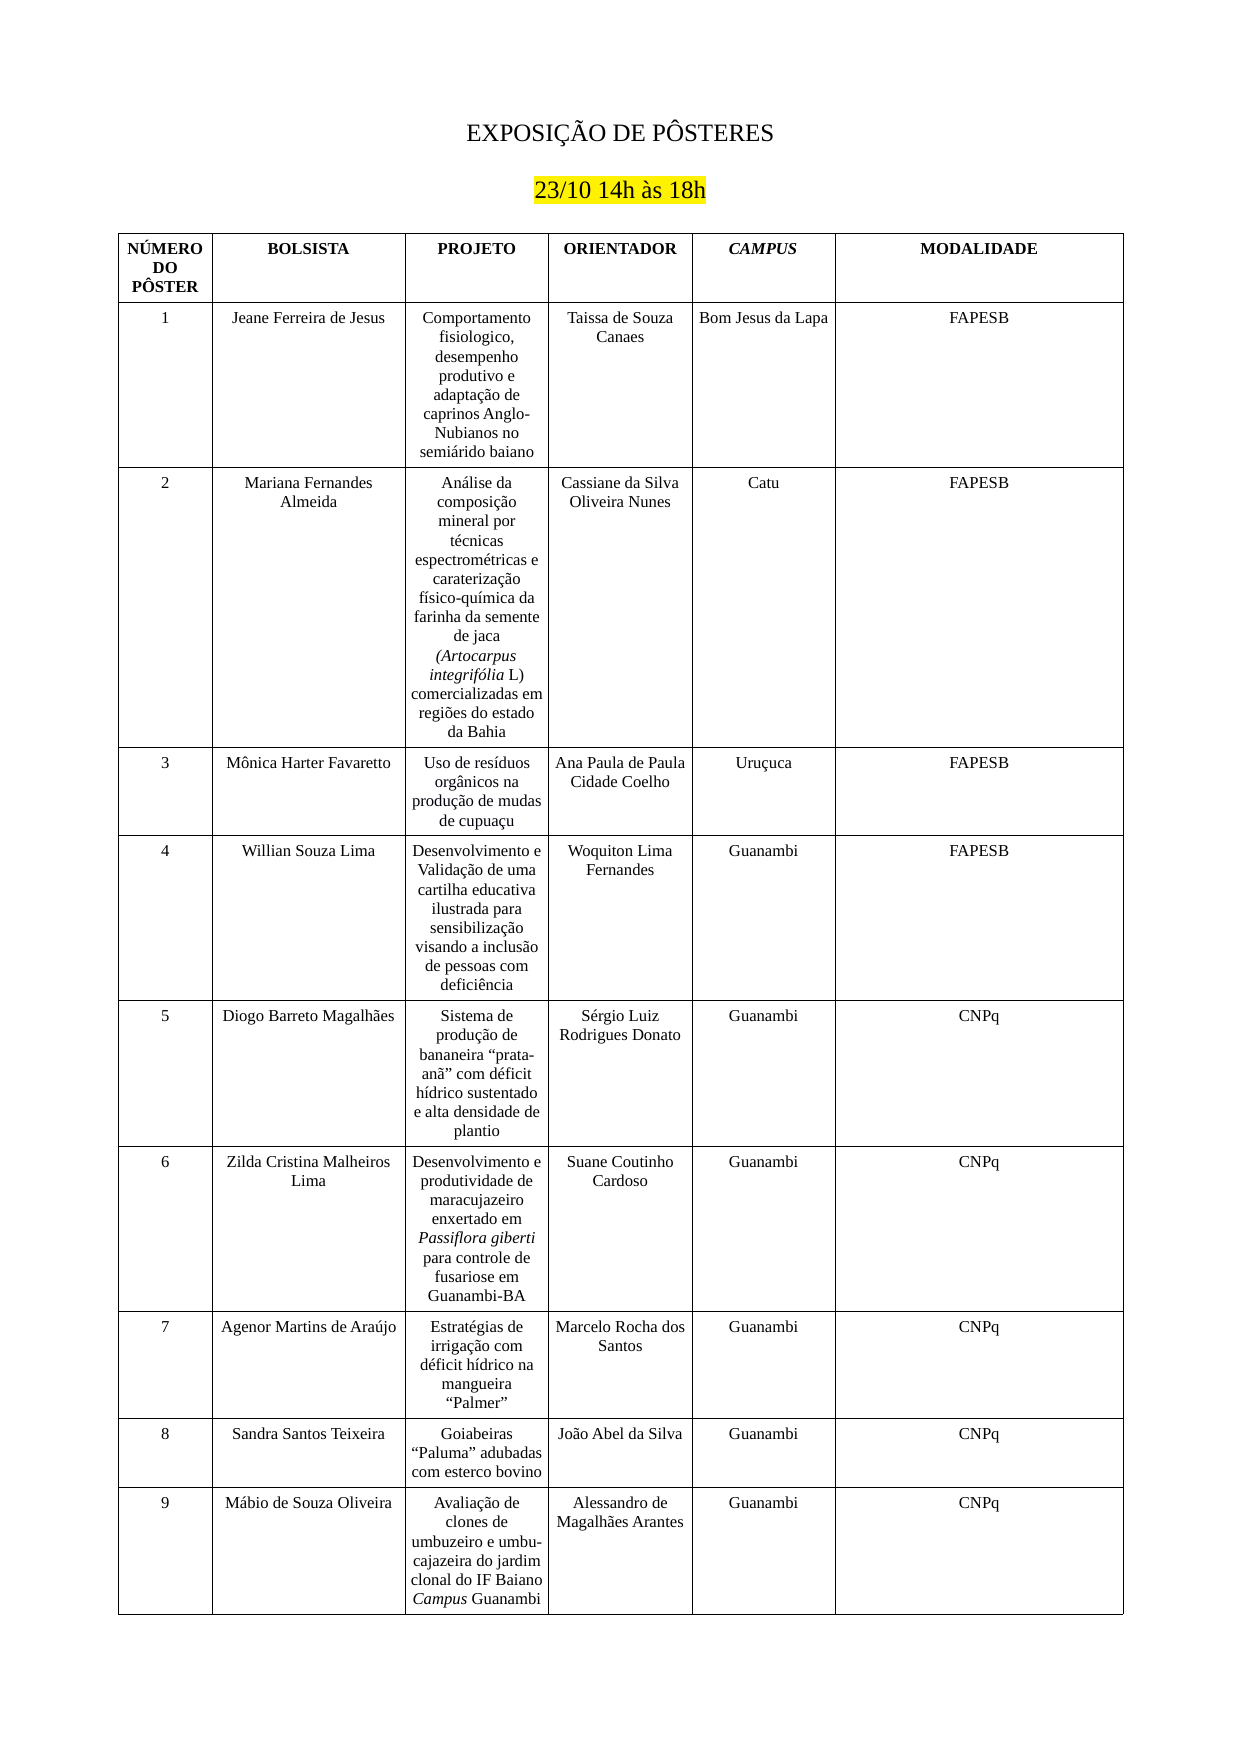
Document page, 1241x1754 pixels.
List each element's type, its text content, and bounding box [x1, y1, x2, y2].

table_cell 9 [119, 1488, 212, 1614]
table_cell 7 [119, 1312, 212, 1418]
table_cell Diogo Barreto Magalhães [213, 1001, 405, 1146]
table_cell Suane Coutinho Cardoso [549, 1147, 692, 1311]
table_cell Cassiane da Silva Oliveira Nunes [549, 468, 692, 747]
table_cell FAPESB [836, 836, 1123, 1000]
table_cell 3 [119, 748, 212, 835]
table_cell Guanambi [693, 1419, 835, 1487]
table_cell Willian Souza Lima [213, 836, 405, 1000]
table_header CAMPUS [693, 234, 835, 302]
table_cell 8 [119, 1419, 212, 1487]
table_cell FAPESB [836, 748, 1123, 835]
table_cell Goiabeiras “Paluma” adubadas com esterco bovino [406, 1419, 548, 1487]
table_cell 2 [119, 468, 212, 747]
table_cell Desenvolvimento e Validação de uma cartilha educativa ilustrada para sensibilização visando a inclusão de pessoas com deficiência [406, 836, 548, 1000]
table_cell Woquiton Lima Fernandes [549, 836, 692, 1000]
table_cell Bom Jesus da Lapa [693, 303, 835, 467]
table_cell Sandra Santos Teixeira [213, 1419, 405, 1487]
table_cell CNPq [836, 1001, 1123, 1146]
table_cell João Abel da Silva [549, 1419, 692, 1487]
table_cell Agenor Martins de Araújo [213, 1312, 405, 1418]
table_cell Análise da composição mineral por técnicas espectrométricas e caraterização físico-química da farinha da semente de jaca (Artocarpus integrifólia L) comercializadas em regiões do estado da Bahia [406, 468, 548, 747]
table_cell Taissa de Souza Canaes [549, 303, 692, 467]
table_cell Catu [693, 468, 835, 747]
table_cell Ana Paula de Paula Cidade Coelho [549, 748, 692, 835]
table_cell FAPESB [836, 303, 1123, 467]
table_header NÚMERO DO PÔSTER [119, 234, 212, 302]
table_header MODALIDADE [836, 234, 1123, 302]
table_cell Sistema de produção de bananeira “prata-anã” com déficit hídrico sustentado e alta densidade de plantio [406, 1001, 548, 1146]
table_cell Mônica Harter Favaretto [213, 748, 405, 835]
table_cell Sérgio Luiz Rodrigues Donato [549, 1001, 692, 1146]
table_cell Alessandro de Magalhães Arantes [549, 1488, 692, 1614]
table_cell CNPq [836, 1312, 1123, 1418]
table_cell Mariana Fernandes Almeida [213, 468, 405, 747]
table_cell Guanambi [693, 1147, 835, 1311]
table_header PROJETO [406, 234, 548, 302]
table_cell CNPq [836, 1419, 1123, 1487]
table_cell Estratégias de irrigação com déficit hídrico na mangueira “Palmer” [406, 1312, 548, 1418]
table_cell Guanambi [693, 1001, 835, 1146]
table_cell Uruçuca [693, 748, 835, 835]
table_cell Guanambi [693, 1312, 835, 1418]
table_cell 5 [119, 1001, 212, 1146]
table_cell CNPq [836, 1488, 1123, 1614]
text EXPOSIÇÃO DE PÔSTERES [118, 118, 1122, 147]
table_cell FAPESB [836, 468, 1123, 747]
table_cell Marcelo Rocha dos Santos [549, 1312, 692, 1418]
table_cell 1 [119, 303, 212, 467]
table_cell 4 [119, 836, 212, 1000]
text 23/10 14h às 18h [118, 176, 1122, 204]
table_cell Desenvolvimento e produtividade de maracujazeiro enxertado em Passiflora giberti para controle de fusariose em Guanambi-BA [406, 1147, 548, 1311]
table_cell Guanambi [693, 1488, 835, 1614]
table_cell Zilda Cristina Malheiros Lima [213, 1147, 405, 1311]
table_cell Jeane Ferreira de Jesus [213, 303, 405, 467]
table_header BOLSISTA [213, 234, 405, 302]
table_cell Comportamento fisiologico, desempenho produtivo e adaptação de caprinos Anglo-Nubianos no semiárido baiano [406, 303, 548, 467]
table_cell Uso de resíduos orgânicos na produção de mudas de cupuaçu [406, 748, 548, 835]
table_cell CNPq [836, 1147, 1123, 1311]
table_header ORIENTADOR [549, 234, 692, 302]
table_cell Avaliação de clones de umbuzeiro e umbu-cajazeira do jardim clonal do IF Baiano Campus Guanambi [406, 1488, 548, 1614]
table_cell Mábio de Souza Oliveira [213, 1488, 405, 1614]
table_cell Guanambi [693, 836, 835, 1000]
table_cell 6 [119, 1147, 212, 1311]
